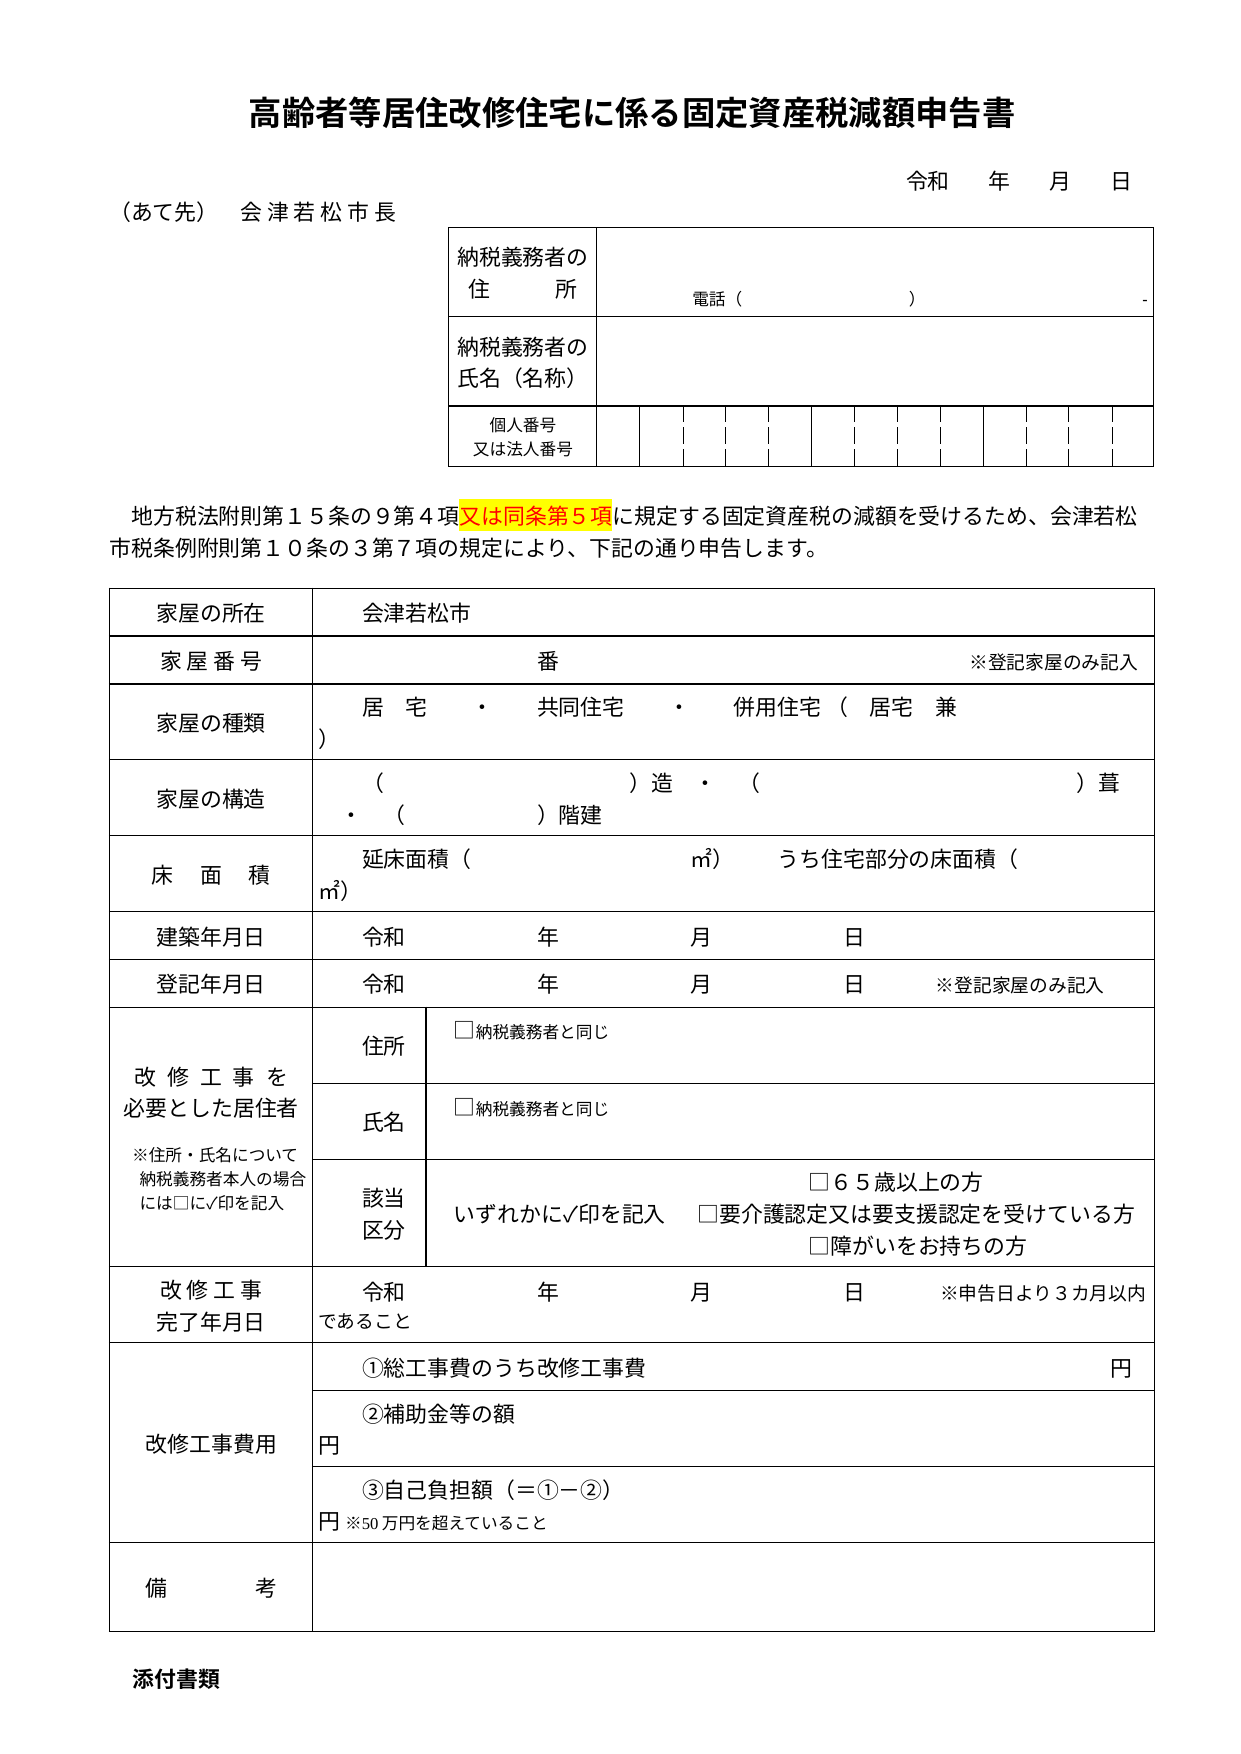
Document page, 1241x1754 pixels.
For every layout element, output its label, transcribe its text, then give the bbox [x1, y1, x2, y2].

table_header 会津若松市 [313, 589, 1154, 635]
table_cell 番 ※登記家屋のみ記入 [313, 637, 1154, 683]
table_cell （ ）造 ・ （ ）葺 ・ （ ）階建 [313, 760, 1154, 835]
table_cell 令和 年 月 日 ※登記家屋のみ記入 [313, 960, 1154, 1007]
table_cell □６５歳以上の方 いずれかに✓印を記入 □要介護認定又は要支援認定を受けている方 □障がいをお持ちの方 [427, 1160, 1154, 1266]
table_header 電話（ ） - [597, 228, 1153, 316]
table_cell [984, 407, 1027, 466]
table_cell [725, 407, 769, 466]
table_cell 住所 [313, 1008, 425, 1083]
table_cell 令和 年 月 日 ※申告日より３カ月以内であること [313, 1267, 1154, 1342]
table_cell [1113, 407, 1153, 466]
table_cell 個人番号 又は法人番号 [449, 407, 596, 466]
table_cell 改修工事費用 [110, 1343, 312, 1542]
table_cell [941, 407, 983, 466]
table_cell 家屋の種類 [110, 685, 312, 759]
text （あて先） 会 津 若 松 市 長 [109, 195, 1154, 227]
table_cell [313, 1543, 1154, 1631]
table_cell [1027, 407, 1069, 466]
text 添付書類 [109, 1661, 1154, 1694]
table_cell [683, 407, 725, 466]
table_cell □納税義務者と同じ [427, 1084, 1154, 1158]
table_cell 改 修 工 事 完了年月日 [110, 1267, 312, 1342]
table_cell □納税義務者と同じ [427, 1008, 1154, 1083]
table_cell 家屋の構造 [110, 760, 312, 835]
text 地方税法附則第１５条の９第４項又は同条第５項に規定する固定資産税の減額を受けるため、会津若松市税条例附則第１０条の３第７項の規定により、下記の通り申告します。 [109, 499, 1154, 562]
table_cell 登記年月日 [110, 960, 312, 1007]
table_cell 備 考 [110, 1543, 312, 1631]
table_cell [897, 407, 941, 466]
table_cell [769, 407, 811, 466]
table_cell 該当 区分 [313, 1160, 425, 1266]
table_cell 建築年月日 [110, 912, 312, 959]
table_cell 氏名 [313, 1084, 425, 1158]
table_cell ②補助金等の額 円 [313, 1391, 1154, 1466]
table_cell 居 宅 ・ 共同住宅 ・ 併用住宅 （ 居宅 兼 ） [313, 685, 1154, 759]
table_cell 納税義務者の 氏名（名称） [449, 317, 596, 405]
table_cell 改 修 工 事 を 必要とした居住者 ※住所・氏名について 納税義務者本人の場合 には□に✓印を記入 [110, 1008, 312, 1266]
table_cell 令和 年 月 日 [313, 912, 1154, 959]
table_cell 延床面積（ ㎡） うち住宅部分の床面積（ ㎡） [313, 836, 1154, 911]
table_header 家屋の所在 [110, 589, 312, 635]
table_cell ③自己負担額（＝①－②） 円 ※50万円を超えていること [313, 1467, 1154, 1542]
table_cell [855, 407, 897, 466]
table_cell [1069, 407, 1112, 466]
table_cell [597, 317, 1153, 405]
table_cell [597, 407, 639, 466]
table_header 納税義務者の 住 所 [449, 228, 596, 316]
table_cell [640, 407, 683, 466]
text 令和 年 月 日 [109, 164, 1154, 195]
table_cell 床 面 積 [110, 836, 312, 911]
text 高齢者等居住改修住宅に係る固定資産税減額申告書 [109, 87, 1154, 135]
table_cell ①総工事費のうち改修工事費 円 [313, 1343, 1154, 1390]
table_cell 家 屋 番 号 [110, 637, 312, 683]
table_cell [812, 407, 855, 466]
